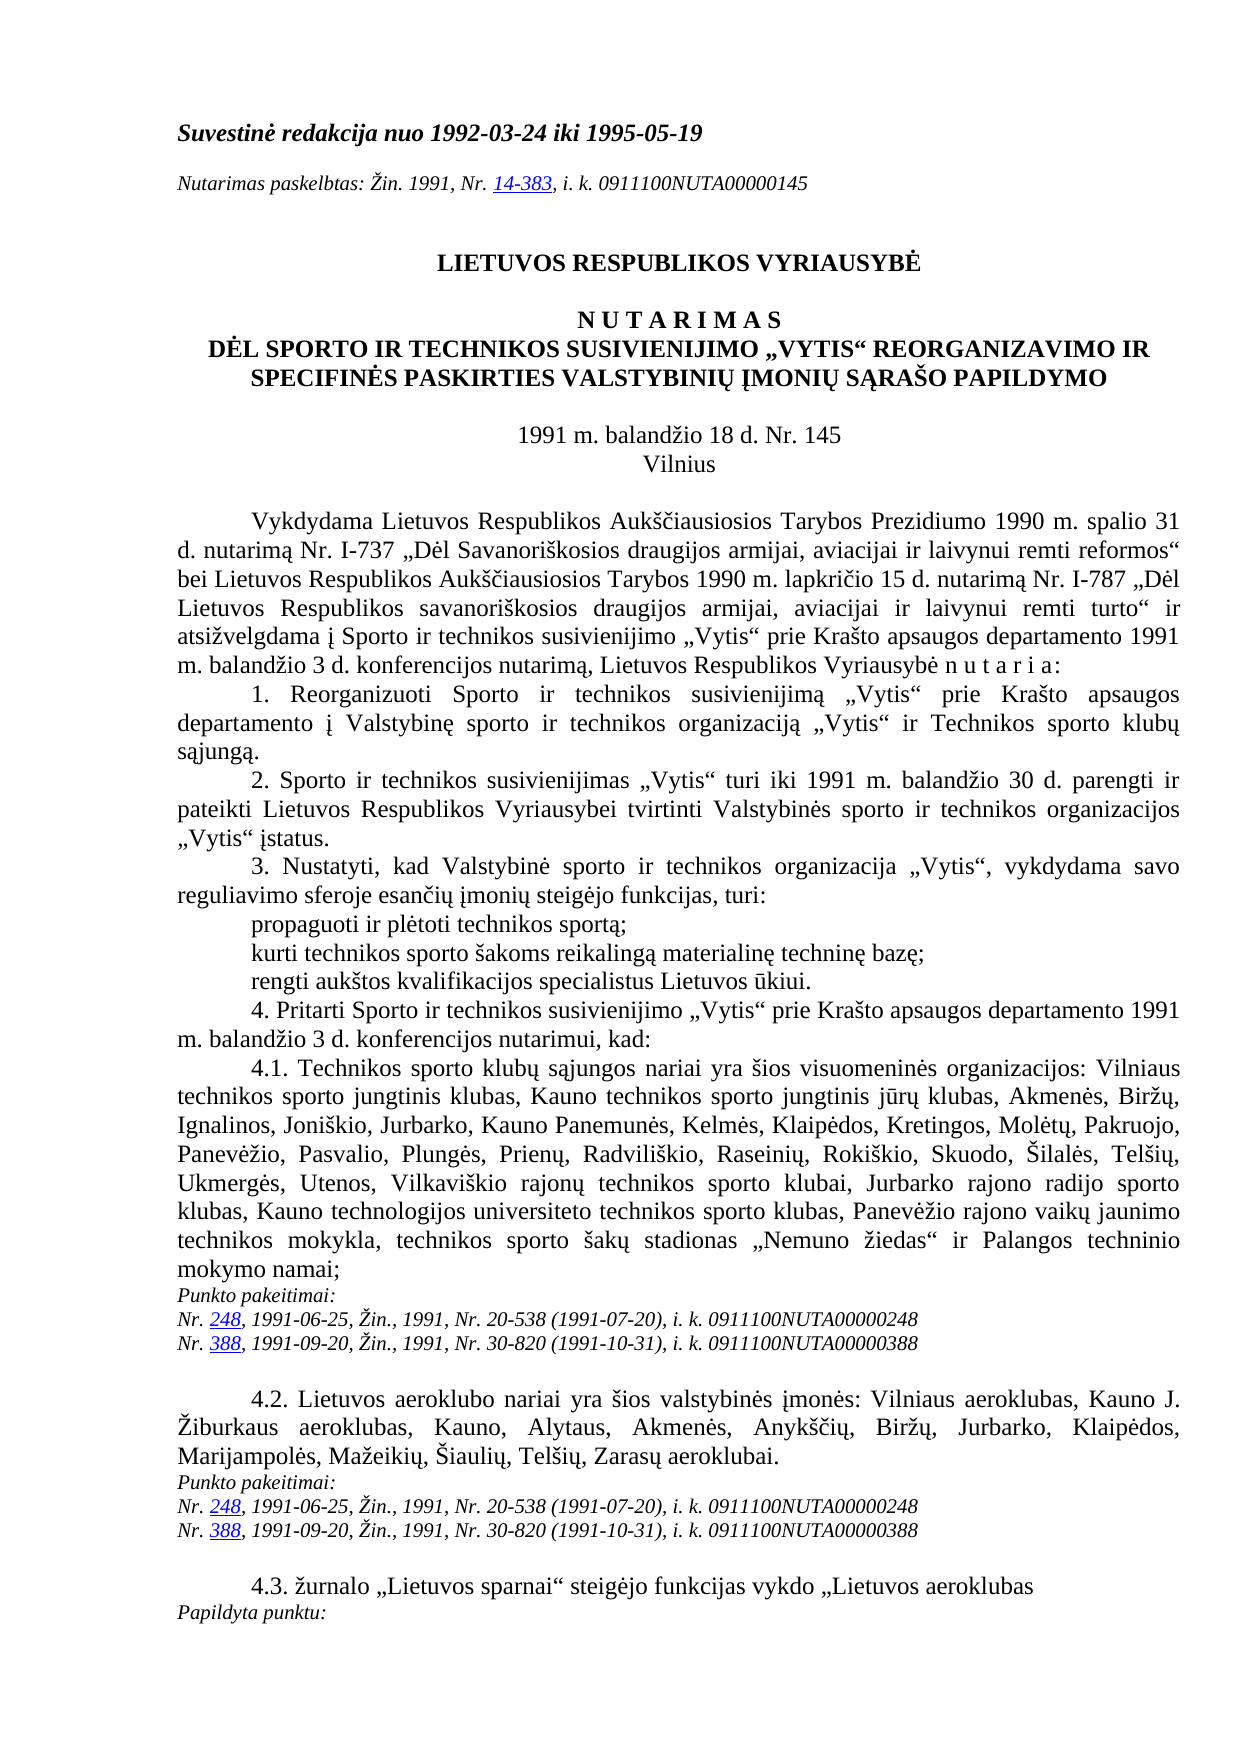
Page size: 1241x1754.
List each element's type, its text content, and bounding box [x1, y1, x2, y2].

text 1991 m. balandžio 18 d. Nr. 145 [177, 420, 1181, 449]
text DĖL SPORTO IR TECHNIKOS SUSIVIENIJIMO „VYTIS“ REORGANIZAVIMO IR SPECIFINĖS PASKIRTIES VALSTYBINIŲ ĮMONIŲ SĄRAŠO PAPILDYMO [177, 334, 1181, 391]
text Nr. 248, 1991-06-25, Žin., 1991, Nr. 20-538 (1991-07-20), i. k. 0911100NUTA00000248 [177, 1494, 1181, 1518]
text kurti technikos sporto šakoms reikalingą materialinę techninę bazę; [177, 938, 1181, 966]
text 4.3. žurnalo „Lietuvos sparnai“ steigėjo funkcijas vykdo „Lietuvos aeroklubas [177, 1571, 1181, 1599]
text Nr. 388, 1991-09-20, Žin., 1991, Nr. 30-820 (1991-10-31), i. k. 0911100NUTA00000388 [177, 1518, 1181, 1542]
text Papildyta punktu: [177, 1599, 1181, 1624]
text rengti aukštos kvalifikacijos specialistus Lietuvos ūkiui. [177, 966, 1181, 995]
text propaguoti ir plėtoti technikos sportą; [177, 909, 1181, 938]
text Nr. 388, 1991-09-20, Žin., 1991, Nr. 30-820 (1991-10-31), i. k. 0911100NUTA00000388 [177, 1331, 1181, 1355]
text 3. Nustatyti, kad Valstybinė sporto ir technikos organizacija „Vytis“, vykdydama savo reguliavimo sferoje esančių įmonių steigėjo funkcijas, turi: [177, 851, 1181, 909]
text 4. Pritarti Sporto ir technikos susivienijimo „Vytis“ prie Krašto apsaugos departamento 1991 m. balandžio 3 d. konferencijos nutarimui, kad: [177, 995, 1181, 1053]
text LIETUVOS RESPUBLIKOS VYRIAUSYBĖ [177, 248, 1181, 276]
text 2. Sporto ir technikos susivienijimas „Vytis“ turi iki 1991 m. balandžio 30 d. parengti ir pateikti Lietuvos Respublikos Vyriausybei tvirtinti Valstybinės sporto ir technikos organizacijos „Vytis“ įstatus. [177, 765, 1181, 851]
text Nutarimas paskelbtas: Žin. 1991, Nr. 14-383, i. k. 0911100NUTA00000145 [177, 171, 1181, 195]
text Vykdydama Lietuvos Respublikos Aukščiausiosios Tarybos Prezidiumo 1990 m. spalio 31 d. nutarimą Nr. I-737 „Dėl Savanoriškosios draugijos armijai, aviacijai ir laivynui remti reformos“ bei Lietuvos Respublikos Aukščiausiosios Tarybos 1990 m. lapkričio 15 d. nutarimą Nr. I-787 „Dėl Lietuvos Respublikos savanoriškosios draugijos armijai, aviacijai ir laivynui remti turto“ ir atsižvelgdama į Sporto ir technikos susivienijimo „Vytis“ prie Krašto apsaugos departamento 1991 m. balandžio 3 d. konferencijos nutarimą, Lietuvos Respublikos Vyriausybė nutaria: [177, 506, 1181, 679]
text 4.2. Lietuvos aeroklubo nariai yra šios valstybinės įmonės: Vilniaus aeroklubas, Kauno J. Žiburkaus aeroklubas, Kauno, Alytaus, Akmenės, Anykščių, Biržų, Jurbarko, Klaipėdos, Marijampolės, Mažeikių, Šiaulių, Telšių, Zarasų aeroklubai. [177, 1384, 1181, 1470]
text Punkto pakeitimai: [177, 1470, 1181, 1494]
text 1. Reorganizuoti Sporto ir technikos susivienijimą „Vytis“ prie Krašto apsaugos departamento į Valstybinę sporto ir technikos organizaciją „Vytis“ ir Technikos sporto klubų sąjungą. [177, 679, 1181, 765]
text Punkto pakeitimai: [177, 1283, 1181, 1307]
text Nr. 248, 1991-06-25, Žin., 1991, Nr. 20-538 (1991-07-20), i. k. 0911100NUTA00000248 [177, 1307, 1181, 1331]
text N U T A R I M A S [177, 305, 1181, 334]
text 4.1. Technikos sporto klubų sąjungos nariai yra šios visuomeninės organizacijos: Vilniaus technikos sporto jungtinis klubas, Kauno technikos sporto jungtinis jūrų klubas, Akmenės, Biržų, Ignalinos, Joniškio, Jurbarko, Kauno Panemunės, Kelmės, Klaipėdos, Kretingos, Molėtų, Pakruojo, Panevėžio, Pasvalio, Plungės, Prienų, Radviliškio, Raseinių, Rokiškio, Skuodo, Šilalės, Telšių, Ukmergės, Utenos, Vilkaviškio rajonų technikos sporto klubai, Jurbarko rajono radijo sporto klubas, Kauno technologijos universiteto technikos sporto klubas, Panevėžio rajono vaikų jaunimo technikos mokykla, technikos sporto šakų stadionas „Nemuno žiedas“ ir Palangos techninio mokymo namai; [177, 1053, 1181, 1283]
text Suvestinė redakcija nuo 1992-03-24 iki 1995-05-19 [177, 118, 1181, 147]
text Vilnius [177, 449, 1181, 478]
